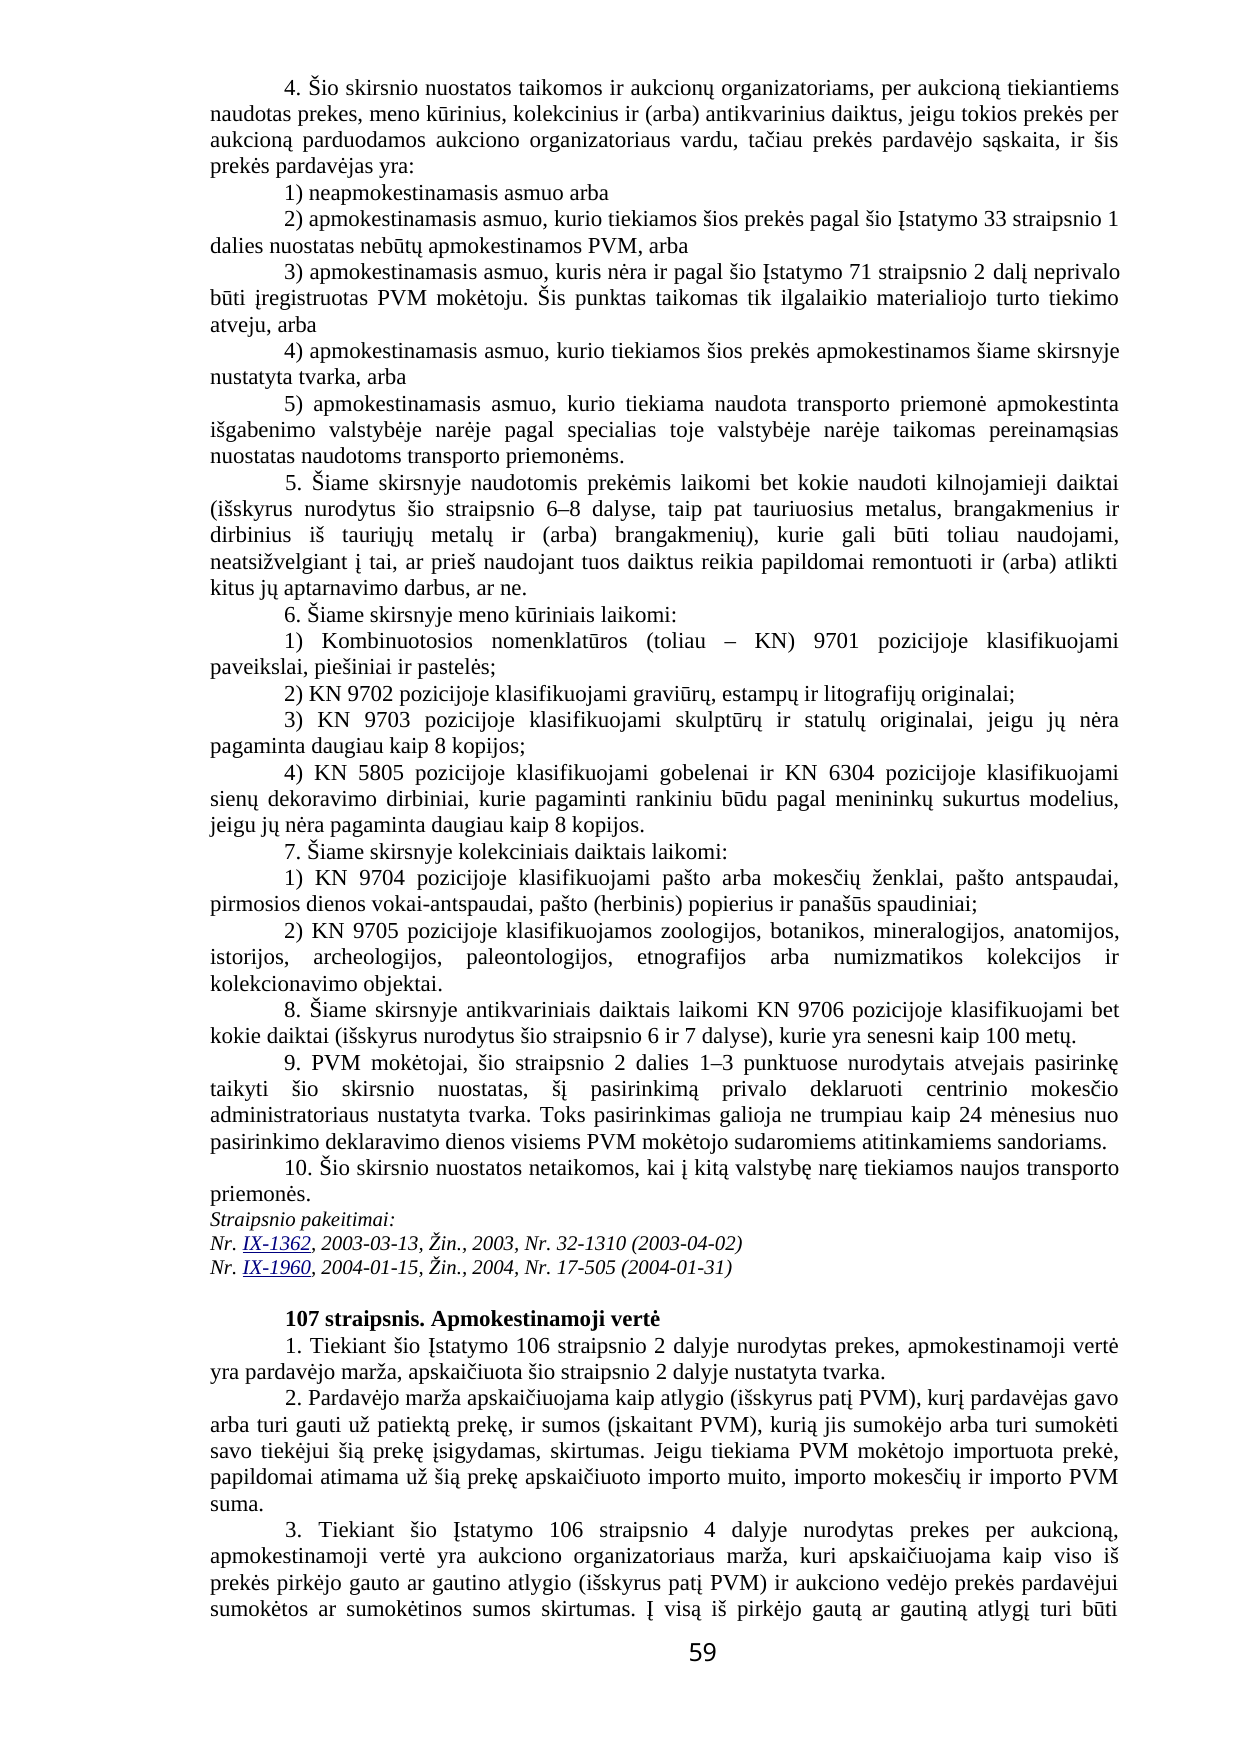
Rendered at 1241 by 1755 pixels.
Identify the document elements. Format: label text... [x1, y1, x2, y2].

text 3) KN 9703 pozicijoje klasifikuojami skulptūrų ir statulų originalai, jeigu jų nėra pagaminta daugiau kaip 8 kopijos; [210, 706, 1120, 759]
text 3. Tiekiant šio Įstatymo 106 straipsnio 4 dalyje nurodytas prekes per aukcioną, apmokestinamoji vertė yra aukciono organizatoriaus marža, kuri apskaičiuojama kaip viso iš prekės pirkėjo gauto ar gautino atlygio (išskyrus patį PVM) ir aukciono vedėjo prekės pardavėjui sumokėtos ar sumokėtinos sumos skirtumas. Į visą iš pirkėjo gautą ar gautiną atlygį turi būti [210, 1516, 1120, 1622]
text 4. Šio skirsnio nuostatos taikomos ir aukcionų organizatoriams, per aukcioną tiekiantiems naudotas prekes, meno kūrinius, kolekcinius ir (arba) antikvarinius daiktus, jeigu tokios prekės per aukcioną parduodamos aukciono organizatoriaus vardu, tačiau prekės pardavėjo sąskaita, ir šis prekės pardavėjas yra: [210, 73, 1120, 179]
text 1) neapmokestinamasis asmuo arba [210, 179, 1120, 205]
text 9. PVM mokėtojai, šio straipsnio 2 dalies 1–3 punktuose nurodytais atvejais pasirinkę taikyti šio skirsnio nuostatas, šį pasirinkimą privalo deklaruoti centrinio mokesčio administratoriaus nustatyta tvarka. Toks pasirinkimas galioja ne trumpiau kaip 24 mėnesius nuo pasirinkimo deklaravimo dienos visiems PVM mokėtojo sudaromiems atitinkamiems sandoriams. [210, 1049, 1120, 1154]
text 4) apmokestinamasis asmuo, kurio tiekiamos šios prekės apmokestinamos šiame skirsnyje nustatyta tvarka, arba [210, 337, 1120, 390]
text 2. Pardavėjo marža apskaičiuojama kaip atlygio (išskyrus patį PVM), kurį pardavėjas gavo arba turi gauti už patiektą prekę, ir sumos (įskaitant PVM), kurią jis sumokėjo arba turi sumokėti savo tiekėjui šią prekę įsigydamas, skirtumas. Jeigu tiekiama PVM mokėtojo importuota prekė, papildomai atimama už šią prekę apskaičiuoto importo muito, importo mokesčių ir importo PVM suma. [210, 1384, 1120, 1516]
text 2) apmokestinamasis asmuo, kurio tiekiamos šios prekės pagal šio Įstatymo 33 straipsnio 1 dalies nuostatas nebūtų apmokestinamos PVM, arba [210, 205, 1120, 258]
text Nr. IX-1362, 2003-03-13, Žin., 2003, Nr. 32-1310 (2003-04-02) [210, 1231, 1120, 1255]
text 1) KN 9704 pozicijoje klasifikuojami pašto arba mokesčių ženklai, pašto antspaudai, pirmosios dienos vokai-antspaudai, pašto (herbinis) popierius ir panašūs spaudiniai; [210, 864, 1120, 917]
text 4) KN 5805 pozicijoje klasifikuojami gobelenai ir KN 6304 pozicijoje klasifikuojami sienų dekoravimo dirbiniai, kurie pagaminti rankiniu būdu pagal menininkų sukurtus modelius, jeigu jų nėra pagaminta daugiau kaip 8 kopijos. [210, 759, 1120, 838]
text 2) KN 9705 pozicijoje klasifikuojamos zoologijos, botanikos, mineralogijos, anatomijos, istorijos, archeologijos, paleontologijos, etnografijos arba numizmatikos kolekcijos ir kolekcionavimo objektai. [210, 917, 1120, 996]
text 3) apmokestinamasis asmuo, kuris nėra ir pagal šio Įstatymo 71 straipsnio 2 dalį neprivalo būti įregistruotas PVM mokėtoju. Šis punktas taikomas tik ilgalaikio materialiojo turto tiekimo atveju, arba [210, 258, 1120, 337]
text Nr. IX-1960, 2004-01-15, Žin., 2004, Nr. 17-505 (2004-01-31) [210, 1255, 1120, 1279]
text 107 straipsnis. Apmokestinamoji vertė [210, 1305, 1120, 1332]
text 1. Tiekiant šio Įstatymo 106 straipsnio 2 dalyje nurodytas prekes, apmokestinamoji vertė yra pardavėjo marža, apskaičiuota šio straipsnio 2 dalyje nustatyta tvarka. [210, 1332, 1120, 1384]
text 5) apmokestinamasis asmuo, kurio tiekiama naudota transporto priemonė apmokestinta išgabenimo valstybėje narėje pagal specialias toje valstybėje narėje taikomas pereinamąsias nuostatas naudotoms transporto priemonėms. [210, 390, 1120, 469]
text 8. Šiame skirsnyje antikvariniais daiktais laikomi KN 9706 pozicijoje klasifikuojami bet kokie daiktai (išskyrus nurodytus šio straipsnio 6 ir 7 dalyse), kurie yra senesni kaip 100 metų. [210, 996, 1120, 1049]
text Straipsnio pakeitimai: [210, 1207, 1120, 1231]
text 5. Šiame skirsnyje naudotomis prekėmis laikomi bet kokie naudoti kilnojamieji daiktai (išskyrus nurodytus šio straipsnio 6–8 dalyse, taip pat tauriuosius metalus, brangakmenius ir dirbinius iš tauriųjų metalų ir (arba) brangakmenių), kurie gali būti toliau naudojami, neatsižvelgiant į tai, ar prieš naudojant tuos daiktus reikia papildomai remontuoti ir (arba) atlikti kitus jų aptarnavimo darbus, ar ne. [210, 469, 1120, 601]
text 7. Šiame skirsnyje kolekciniais daiktais laikomi: [210, 838, 1120, 864]
text 10. Šio skirsnio nuostatos netaikomos, kai į kitą valstybę narę tiekiamos naujos transporto priemonės. [210, 1154, 1120, 1207]
text 6. Šiame skirsnyje meno kūriniais laikomi: [210, 601, 1120, 627]
text 2) KN 9702 pozicijoje klasifikuojami graviūrų, estampų ir litografijų originalai; [210, 680, 1120, 706]
text 1) Kombinuotosios nomenklatūros (toliau – KN) 9701 pozicijoje klasifikuojami paveikslai, piešiniai ir pastelės; [210, 627, 1120, 680]
